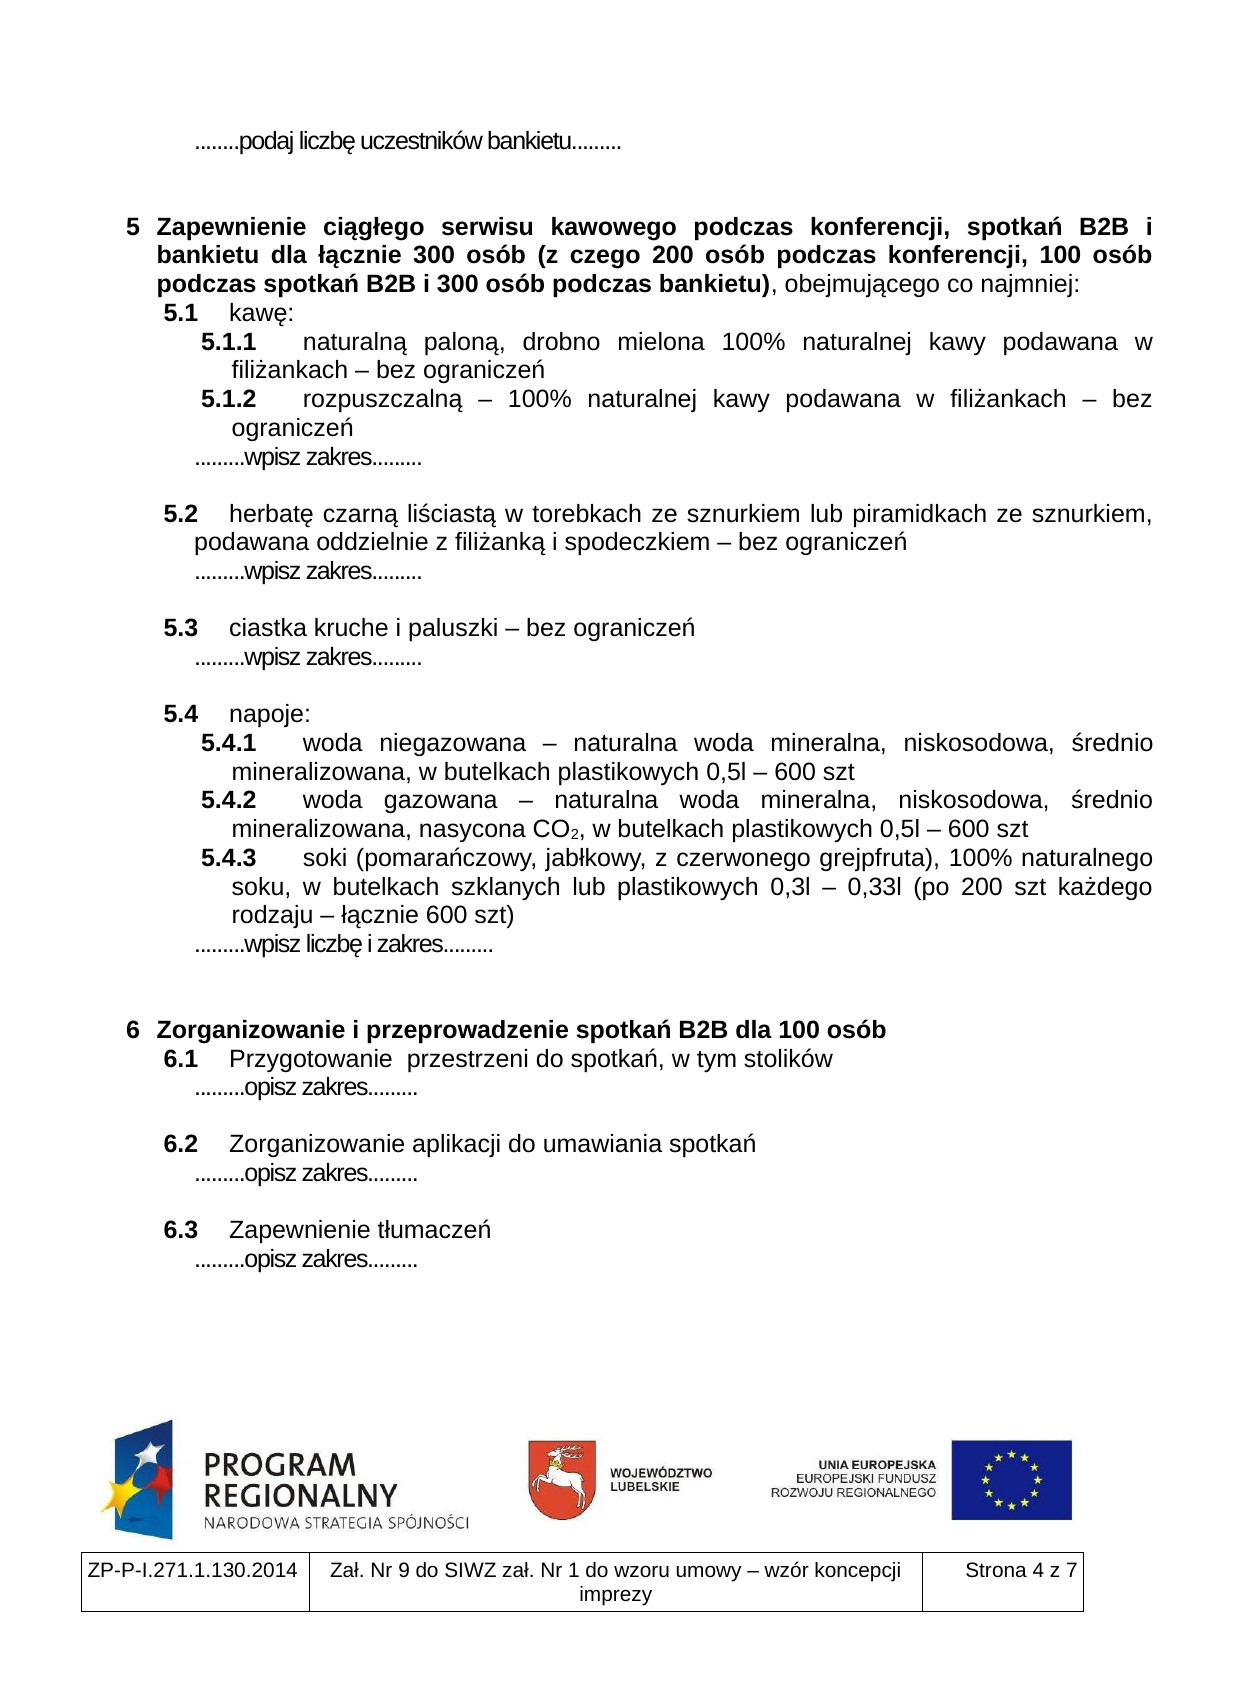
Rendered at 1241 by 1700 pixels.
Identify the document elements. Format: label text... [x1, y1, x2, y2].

picture [87, 1415, 1092, 1547]
list .........opisz zakres......... [156, 1158, 1154, 1187]
list .........wpisz zakres......... [156, 556, 1154, 585]
list Zapewnienie tłumaczeń [156, 1215, 1154, 1244]
list .........opisz zakres......... [156, 1244, 1154, 1273]
list Zorganizowanie i przeprowadzenie spotkań B2B dla 100 osób [119, 1015, 1154, 1044]
list soki (pomarańczowy, jabłkowy, z czerwonego grejpfruta), 100% naturalnego soku, w butelkach szklanych lub plastikowych 0,3l – 0,33l (po 200 szt każdego rodzaju – łącznie 600 szt) [194, 843, 1154, 929]
list naturalną paloną, drobno mielona 100% naturalnej kawy podawana w filiżankach – bez ograniczeń [194, 327, 1154, 384]
list rozpuszczalną – 100% naturalnej kawy podawana w filiżankach – bez ograniczeń [194, 384, 1154, 442]
list .........wpisz zakres......... [156, 642, 1154, 671]
list napoje: [156, 699, 1154, 728]
list .........wpisz zakres......... [156, 442, 1154, 470]
list Zapewnienie ciągłego serwisu kawowego podczas konferencji, spotkań B2B i bankietu dla łącznie 300 osób (z czego 200 osób podczas konferencji, 100 osób podczas spotkań B2B i 300 osób podczas bankietu), obejmującego co najmniej: [119, 212, 1154, 298]
list kawę: [156, 298, 1154, 327]
list Przygotowanie przestrzeni do spotkań, w tym stolików [156, 1044, 1154, 1072]
list .........wpisz liczbę i zakres......... [156, 929, 1154, 958]
list woda gazowana – naturalna woda mineralna, niskosodowa, średnio mineralizowana, nasycona CO2, w butelkach plastikowych 0,5l – 600 szt [194, 785, 1154, 843]
list ........podaj liczbę uczestników bankietu......... [156, 126, 1154, 154]
list ciastka kruche i paluszki – bez ograniczeń [156, 613, 1154, 642]
list herbatę czarną liściastą w torebkach ze sznurkiem lub piramidkach ze sznurkiem, podawana oddzielnie z filiżanką i spodeczkiem – bez ograniczeń [156, 499, 1154, 556]
list woda niegazowana – naturalna woda mineralna, niskosodowa, średnio mineralizowana, w butelkach plastikowych 0,5l – 600 szt [194, 728, 1154, 785]
list .........opisz zakres......... [156, 1072, 1154, 1101]
list Zorganizowanie aplikacji do umawiania spotkań [156, 1129, 1154, 1158]
